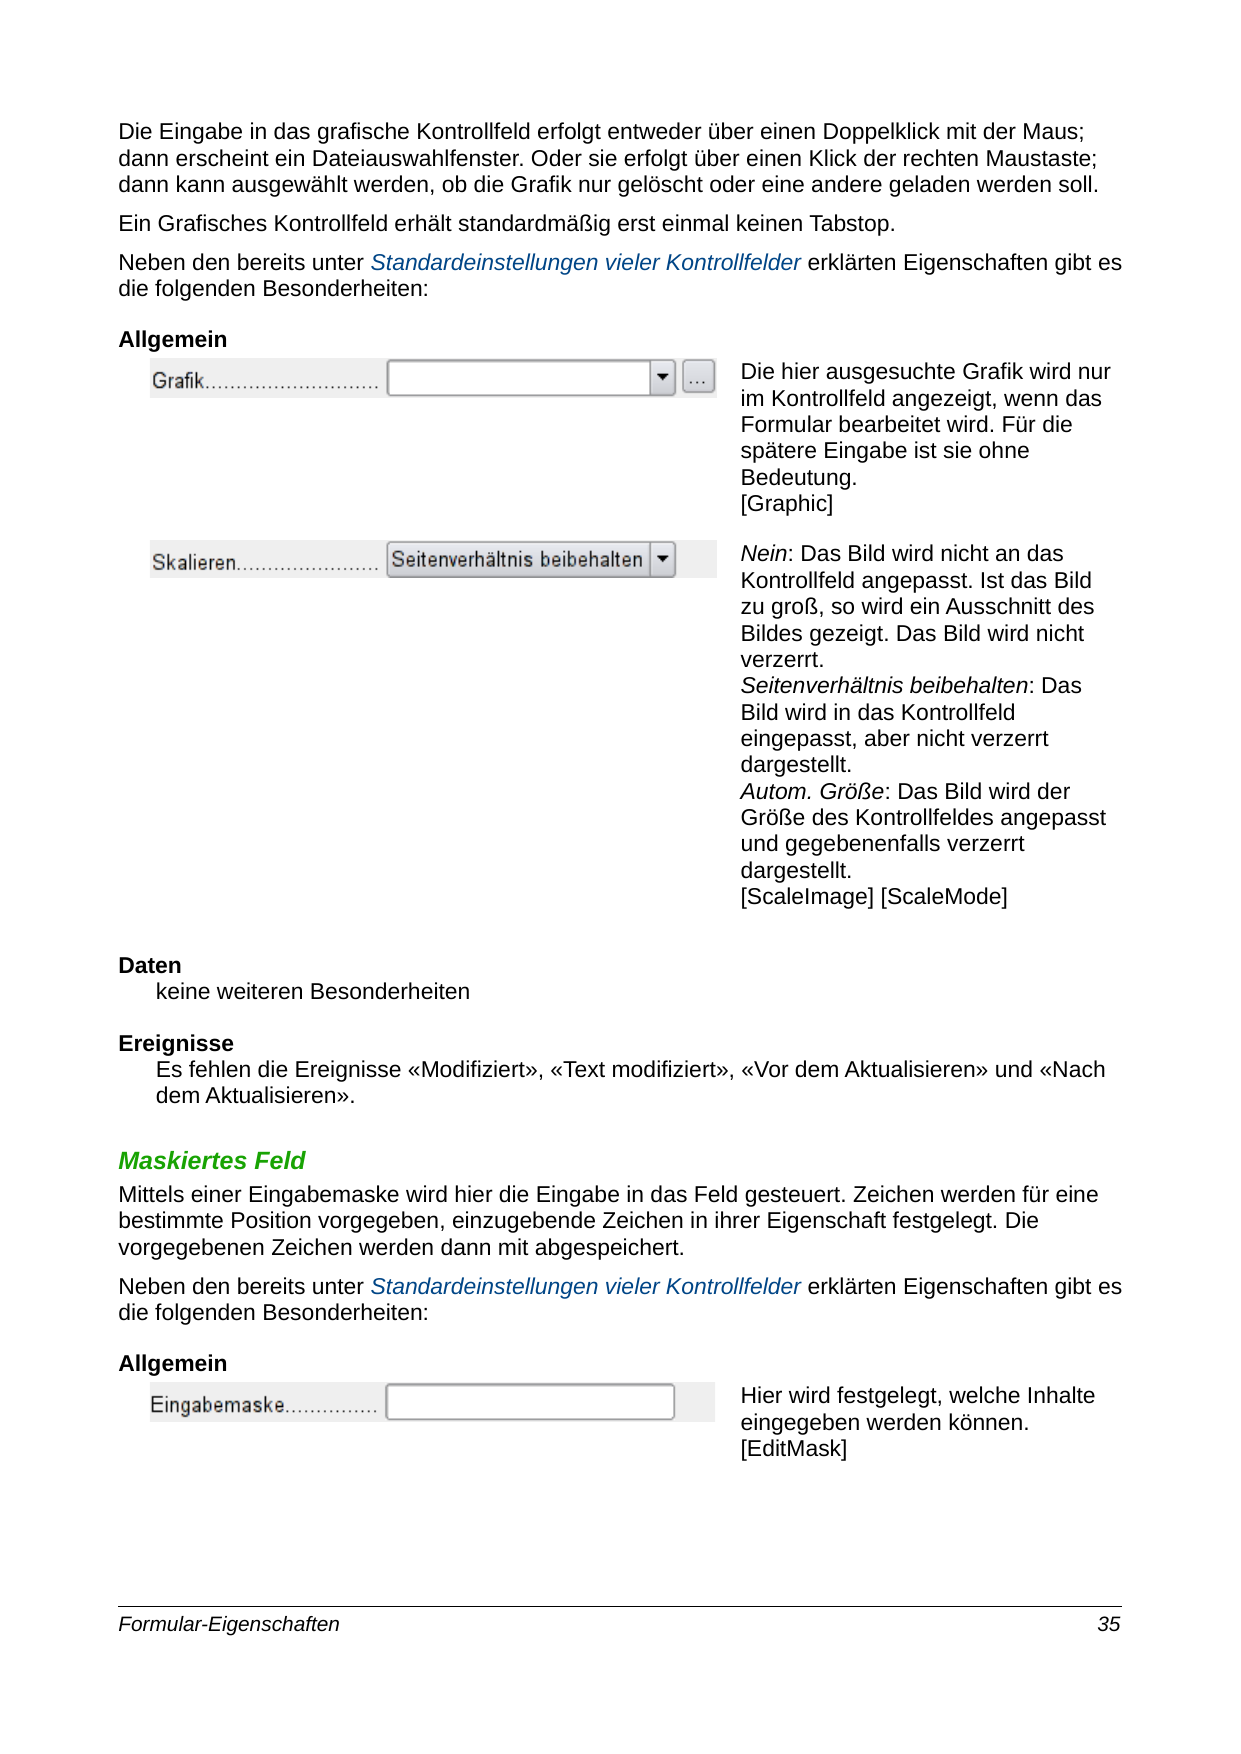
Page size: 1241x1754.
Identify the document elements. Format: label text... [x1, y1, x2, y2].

table_cell Nein: Das Bild wird nicht an das Kontrollfeld angepasst. Ist das Bild zu groß, so wird ein Ausschnitt des Bildes gezeigt. Das Bild wird nicht verzerrt. Seitenverhältnis beibehalten: Das Bild wird in das Kontrollfeld eingepasst, aber nicht verzerrt dargestellt. Autom. Größe: Das Bild wird der Größe des Kontrollfeldes angepasst und gegebenenfalls verzerrt dargestellt. [ScaleImage] [ScaleMode] [735, 535, 1122, 928]
text Neben den bereits unter Standardeinstellungen vieler Kontrollfelder erklärten Eigenschaften gibt es die folgenden Besonderheiten: [118, 248, 1122, 301]
table_header [144, 1383, 734, 1480]
table_header [144, 1377, 734, 1382]
list Daten [118, 952, 1122, 978]
list Allgemein [118, 326, 1122, 353]
list Ereignisse [118, 1029, 1122, 1056]
picture [149, 540, 717, 578]
text Es fehlen die Ereignisse «Modifiziert», «Text modifiziert», «Vor dem Aktualisieren» und «Nach dem Aktualisieren». [156, 1056, 1122, 1109]
text Die Eingabe in das grafische Kontrollfeld erfolgt entweder über einen Doppelklick mit der Maus; dann erscheint ein Dateiauswahlfenster. Oder sie erfolgt über einen Klick der rechten Maustaste; dann kann ausgewählt werden, ob die Grafik nur gelöscht oder eine andere geladen werden soll. [118, 118, 1122, 197]
text Ein Grafisches Kontrollfeld erhält standardmäßig erst einmal keinen Tabstop. [118, 210, 1122, 236]
table_cell [144, 535, 734, 928]
list Allgemein [118, 1350, 1122, 1377]
picture [149, 1382, 716, 1422]
text Neben den bereits unter Standardeinstellungen vieler Kontrollfelder erklärten Eigenschaften gibt es die folgenden Besonderheiten: [118, 1273, 1122, 1325]
table_header Die hier ausgesuchte Grafik wird nur im Kontrollfeld angezeigt, wenn das Formular bearbeitet wird. Für die spätere Eingabe ist sie ohne Bedeutung. [Graphic] [735, 353, 1122, 535]
table_header [144, 353, 734, 397]
table_header Hier wird festgelegt, welche Inhalte eingegeben werden können. [EditMask] [735, 1377, 1122, 1480]
table_header [144, 398, 734, 535]
picture [149, 358, 717, 398]
text keine weiteren Besonderheiten [156, 978, 1122, 1004]
subtitle Maskiertes Feld [118, 1146, 1122, 1175]
text Mittels einer Eingabemaske wird hier die Eingabe in das Feld gesteuert. Zeichen werden für eine bestimmte Position vorgegeben, einzugebende Zeichen in ihrer Eigenschaft festgelegt. Die vorgegebenen Zeichen werden dann mit abgespeichert. [118, 1181, 1122, 1260]
